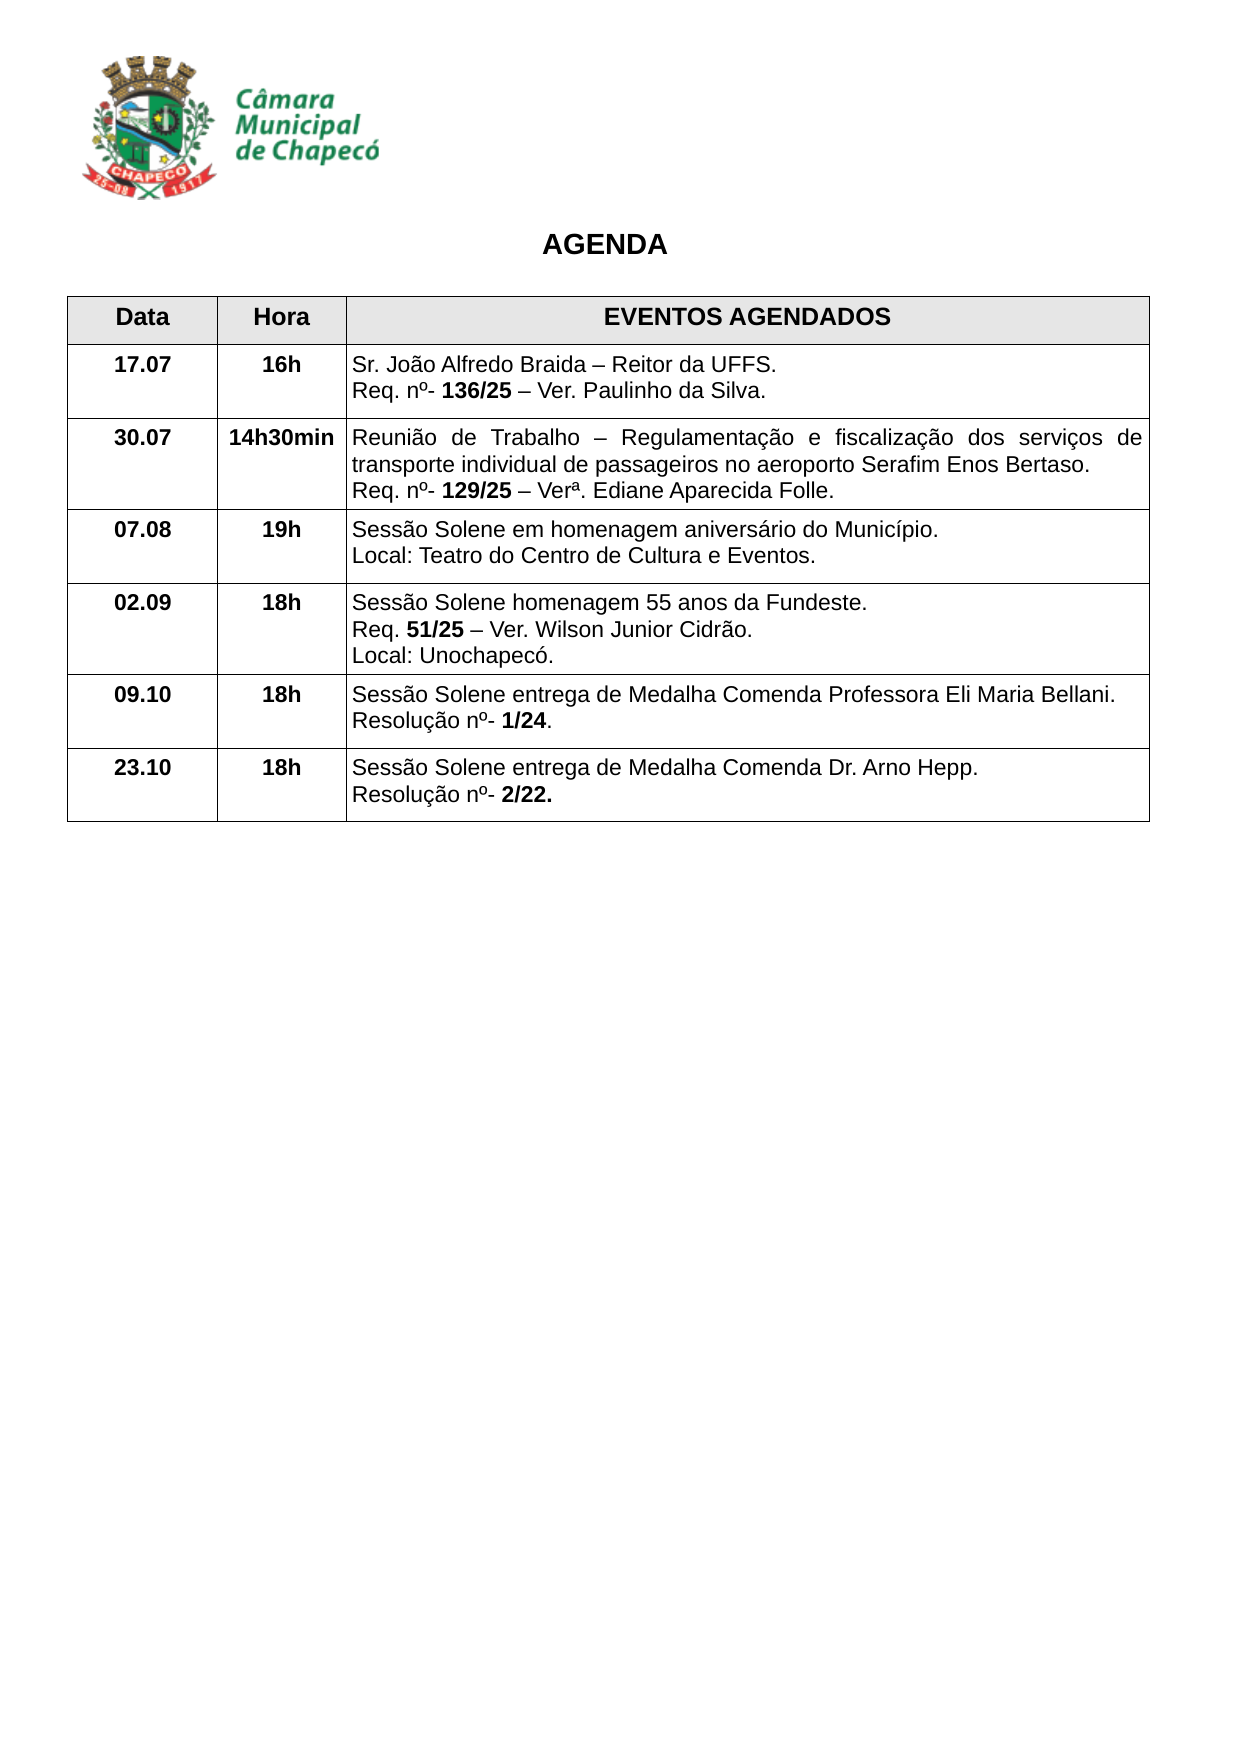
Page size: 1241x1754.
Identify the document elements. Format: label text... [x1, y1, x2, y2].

table_cell 17.07 [68, 345, 217, 417]
text AGENDA [65, 227, 1145, 261]
picture [81, 56, 379, 200]
table_cell 16h [218, 345, 346, 417]
table_cell Sessão Solene entrega de Medalha Comenda Dr. Arno Hepp. Resolução nº- 2/22. [347, 749, 1149, 821]
table_cell Sessão Solene entrega de Medalha Comenda Professora Eli Maria Bellani. Resolução nº- 1/24. [347, 675, 1149, 747]
table_cell Sr. João Alfredo Braida – Reitor da UFFS. Req. nº- 136/25 – Ver. Paulinho da Silva. [347, 345, 1149, 417]
table_cell Sessão Solene homenagem 55 anos da Fundeste. Req. 51/25 – Ver. Wilson Junior Cidrão. Local: Unochapecó. [347, 584, 1149, 674]
table_cell 18h [218, 675, 346, 747]
table_cell 07.08 [68, 510, 217, 582]
table_cell 02.09 [68, 584, 217, 674]
table_header EVENTOS AGENDADOS [347, 297, 1149, 344]
table_cell 09.10 [68, 675, 217, 747]
table_cell 19h [218, 510, 346, 582]
table_header Hora [218, 297, 346, 344]
table_cell Reunião de Trabalho – Regulamentação e fiscalização dos serviços de transporte individual de passageiros no aeroporto Serafim Enos Bertaso. Req. nº- 129/25 – Verª. Ediane Aparecida Folle. [347, 419, 1149, 509]
table_cell 14h30min [218, 419, 346, 509]
table_cell 18h [218, 749, 346, 821]
table_cell Sessão Solene em homenagem aniversário do Município. Local: Teatro do Centro de Cultura e Eventos. [347, 510, 1149, 582]
table_cell 18h [218, 584, 346, 674]
table_cell 23.10 [68, 749, 217, 821]
table_header Data [68, 297, 217, 344]
table_cell 30.07 [68, 419, 217, 509]
